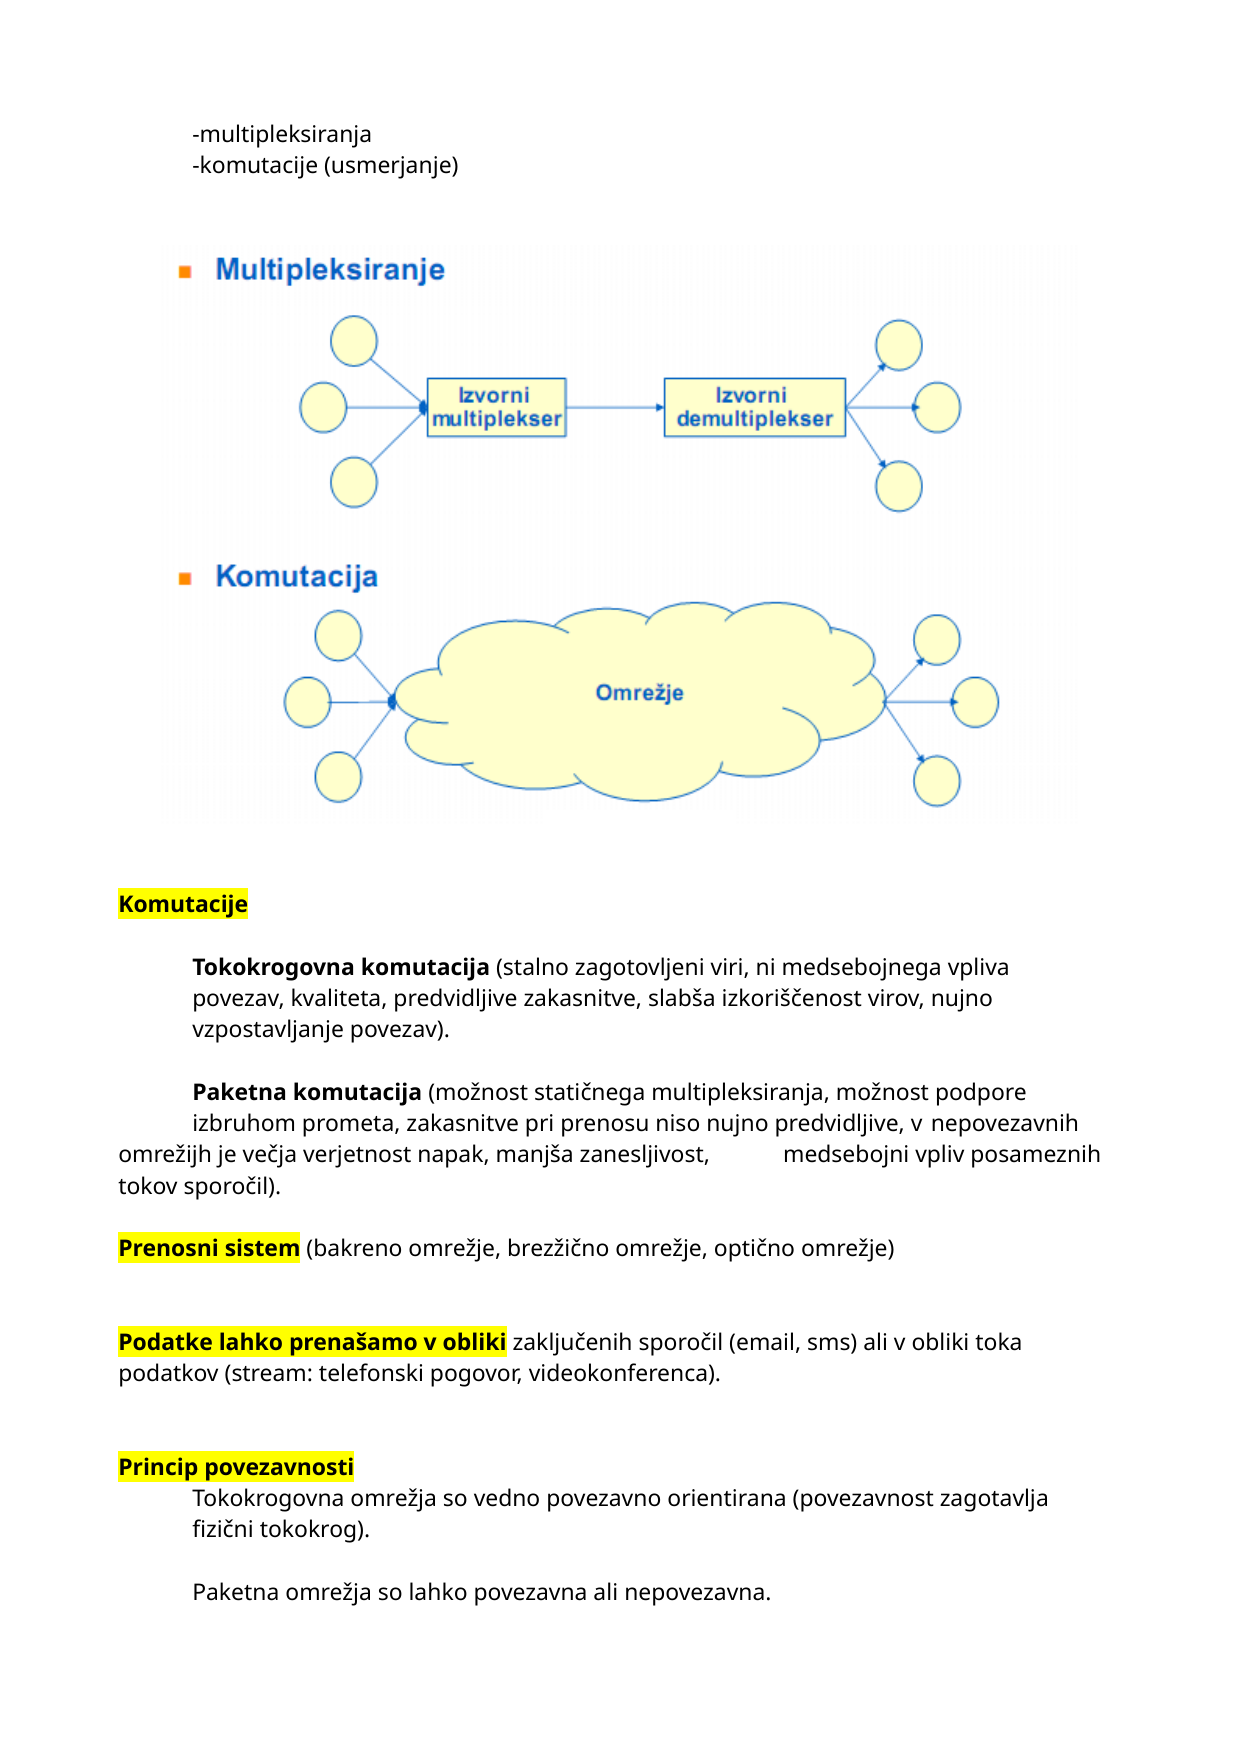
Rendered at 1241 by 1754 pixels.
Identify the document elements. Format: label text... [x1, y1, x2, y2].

text Paketna omrežja so lahko povezavna ali nepovezavna. [118, 1576, 1122, 1607]
text Prenosni sistem (bakreno omrežje, brezžično omrežje, optično omrežje) [118, 1232, 1122, 1263]
text -multipleksiranja [118, 118, 1122, 149]
text -komutacije (usmerjanje) [118, 149, 1122, 181]
text Tokokrogovna omrežja so vedno povezavno orientirana (povezavnost zagotavlja fizični tokokrog). [118, 1482, 1122, 1576]
text Podatke lahko prenašamo v obliki zaključenih sporočil (email, sms) ali v obliki toka podatkov (stream: telefonski pogovor, videokonferenca). [118, 1326, 1122, 1388]
text Princip povezavnosti [118, 1451, 1122, 1482]
text Tokokrogovna komutacija (stalno zagotovljeni viri, ni medsebojnega vpliva povezav, kvaliteta, predvidljive zakasnitve, slabša izkoriščenost virov, nujno vzpostavljanje povezav). [118, 951, 1122, 1044]
text Paketna komutacija (možnost statičnega multipleksiranja, možnost podpore izbruhom prometa, zakasnitve pri prenosu niso nujno predvidljive, v nepovezavnih omrežijh je večja verjetnost napak, manjša zanesljivost, medsebojni vpliv posameznih tokov sporočil). [118, 1076, 1122, 1201]
text Komutacije [118, 888, 1122, 919]
picture [159, 244, 1082, 825]
